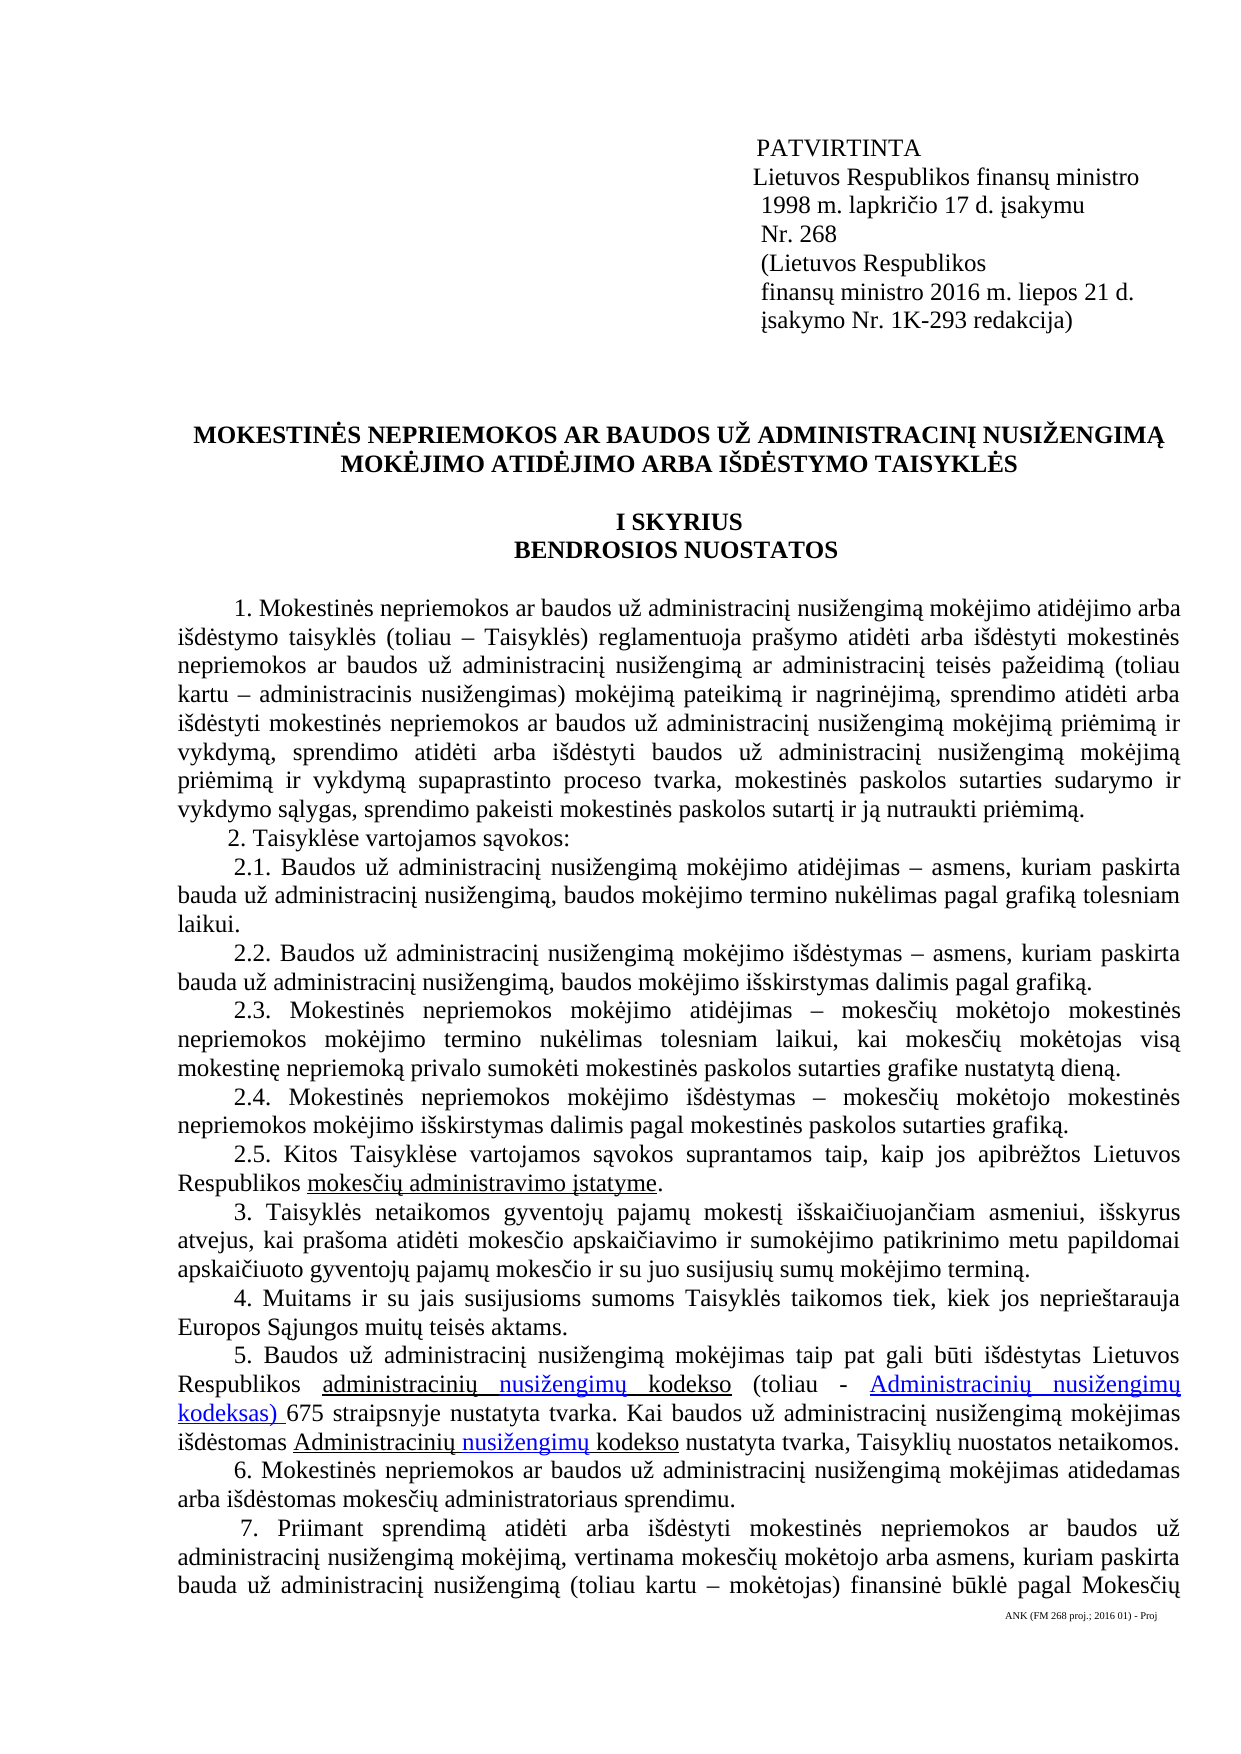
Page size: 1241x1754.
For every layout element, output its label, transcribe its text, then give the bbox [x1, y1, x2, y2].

text I SKYRIUS [177, 507, 1181, 535]
text 2.3. Mokestinės nepriemokos mokėjimo atidėjimas – mokesčių mokėtojo mokestinės nepriemokos mokėjimo termino nukėlimas tolesniam laikui, kai mokesčių mokėtojas visą mokestinę nepriemoką privalo sumokėti mokestinės paskolos sutarties grafike nustatytą dieną. [177, 995, 1181, 1082]
text įsakymo Nr. 1K-293 redakcija) [277, 305, 1181, 334]
text 2. Taisyklėse vartojamos sąvokos: [177, 823, 1181, 852]
text finansų ministro 2016 m. liepos 21 d. [277, 277, 1181, 305]
text Lietuvos Respublikos finansų ministro [277, 162, 1181, 190]
text 6. Mokestinės nepriemokos ar baudos už administracinį nusižengimą mokėjimas atidedamas arba išdėstomas mokesčių administratoriaus sprendimu. [177, 1455, 1181, 1513]
text 3. Taisyklės netaikomos gyventojų pajamų mokestį išskaičiuojančiam asmeniui, išskyrus atvejus, kai prašoma atidėti mokesčio apskaičiavimo ir sumokėjimo patikrinimo metu papildomai apskaičiuoto gyventojų pajamų mokesčio ir su juo susijusių sumų mokėjimo terminą. [177, 1197, 1181, 1283]
text 1. Mokestinės nepriemokos ar baudos už administracinį nusižengimą mokėjimo atidėjimo arba išdėstymo taisyklės (toliau – Taisyklės) reglamentuoja prašymo atidėti arba išdėstyti mokestinės nepriemokos ar baudos už administracinį nusižengimą ar administracinį teisės pažeidimą (toliau kartu – administracinis nusižengimas) mokėjimą pateikimą ir nagrinėjimą, sprendimo atidėti arba išdėstyti mokestinės nepriemokos ar baudos už administracinį nusižengimą mokėjimą priėmimą ir vykdymą, sprendimo atidėti arba išdėstyti baudos už administracinį nusižengimą mokėjimą priėmimą ir vykdymą supaprastinto proceso tvarka, mokestinės paskolos sutarties sudarymo ir vykdymo sąlygas, sprendimo pakeisti mokestinės paskolos sutartį ir ją nutraukti priėmimą. [177, 593, 1181, 823]
text 2.1. Baudos už administracinį nusižengimą mokėjimo atidėjimas – asmens, kuriam paskirta bauda už administracinį nusižengimą, baudos mokėjimo termino nukėlimas pagal grafiką tolesniam laikui. [177, 852, 1181, 938]
text (Lietuvos Respublikos [277, 248, 1181, 277]
text PATVIRTINTA [177, 133, 1181, 162]
text 7. Priimant sprendimą atidėti arba išdėstyti mokestinės nepriemokos ar baudos už administracinį nusižengimą mokėjimą, vertinama mokesčių mokėtojo arba asmens, kuriam paskirta bauda už administracinį nusižengimą (toliau kartu – mokėtojas) finansinė būklė pagal Mokesčių [177, 1513, 1181, 1599]
text 2.4. Mokestinės nepriemokos mokėjimo išdėstymas – mokesčių mokėtojo mokestinės nepriemokos mokėjimo išskirstymas dalimis pagal mokestinės paskolos sutarties grafiką. [177, 1082, 1181, 1139]
text 5. Baudos už administracinį nusižengimą mokėjimas taip pat gali būti išdėstytas Lietuvos Respublikos administracinių nusižengimų kodekso (toliau - Administracinių nusižengimų kodeksas) 675 straipsnyje nustatyta tvarka. Kai baudos už administracinį nusižengimą mokėjimas išdėstomas Administracinių nusižengimų kodekso nustatyta tvarka, Taisyklių nuostatos netaikomos. [177, 1340, 1181, 1455]
text 2.2. Baudos už administracinį nusižengimą mokėjimo išdėstymas – asmens, kuriam paskirta bauda už administracinį nusižengimą, baudos mokėjimo išskirstymas dalimis pagal grafiką. [177, 938, 1181, 995]
text 4. Muitams ir su jais susijusioms sumoms Taisyklės taikomos tiek, kiek jos neprieštarauja Europos Sąjungos muitų teisės aktams. [177, 1283, 1181, 1340]
text Nr. 268 [277, 219, 1181, 248]
text 1998 m. lapkričio 17 d. įsakymu [277, 190, 1181, 219]
text 2.5. Kitos Taisyklėse vartojamos sąvokos suprantamos taip, kaip jos apibrėžtos Lietuvos Respublikos mokesčių administravimo įstatyme. [177, 1139, 1181, 1197]
text MOKESTINĖS NEPRIEMOKOS AR BAUDOS UŽ ADMINISTRACINĮ NUSIŽENGIMĄ MOKĖJIMO ATIDĖJIMO ARBA IŠDĖSTYMO TAISYKLĖS [177, 420, 1181, 478]
text BENDROSIOS NUOSTATOS [177, 535, 1181, 564]
